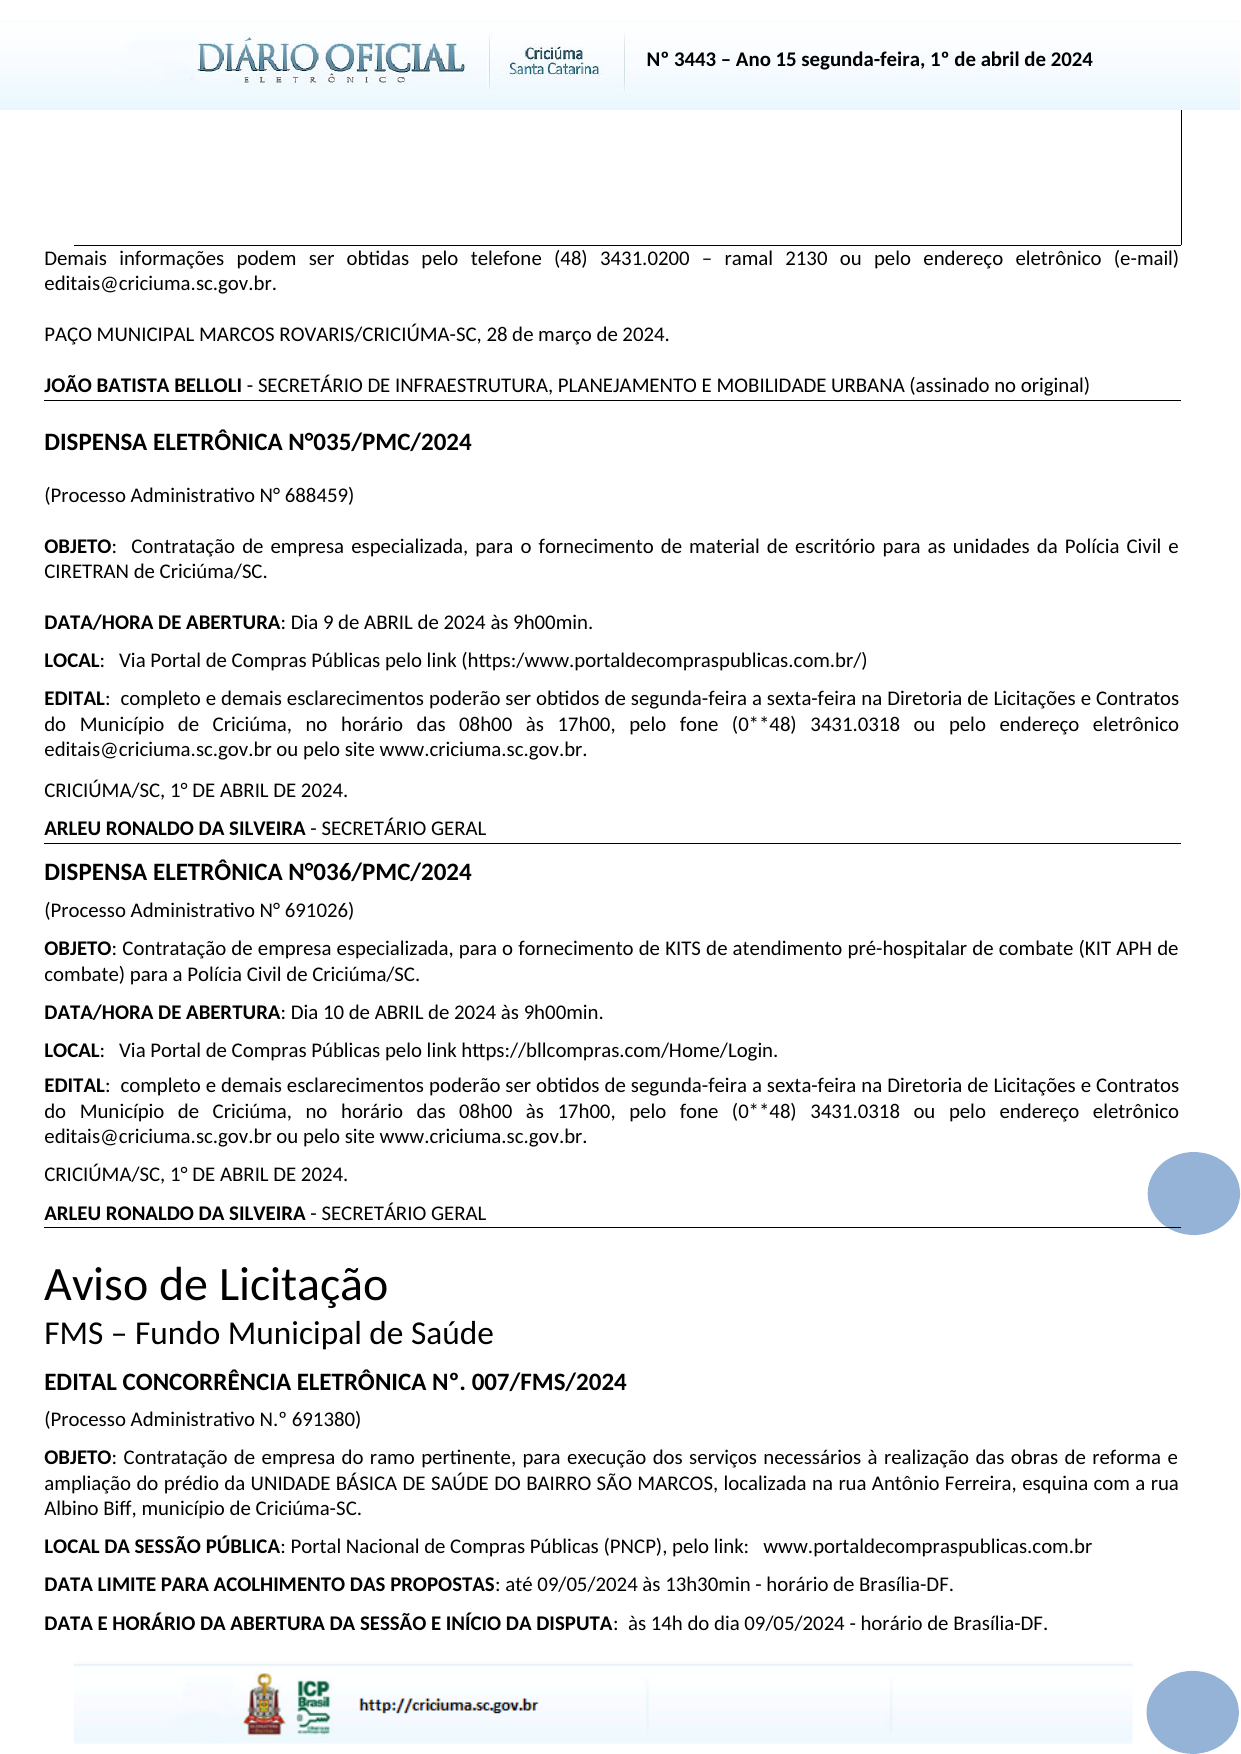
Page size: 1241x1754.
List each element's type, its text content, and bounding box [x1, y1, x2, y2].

text EDITAL CONCORRÊNCIA ELETRÔNICA Nº. 007/FMS/2024 [44, 1366, 1181, 1396]
text (Processo Administrativo N° 691026) [44, 897, 1181, 923]
text LOCAL DA SESSÃO PÚBLICA: Portal Nacional de Compras Públicas (PNCP), pelo link: www.portaldecompraspublicas.com.br [44, 1533, 1181, 1559]
text OBJETO: Contratação de empresa especializada, para o fornecimento de material de escritório para as unidades da Polícia Civil e CIRETRAN de Criciúma/SC. [44, 533, 1181, 584]
text OBJETO: Contratação de empresa do ramo pertinente, para execução dos serviços necessários à realização das obras de reforma e ampliação do prédio da UNIDADE BÁSICA DE SAÚDE DO BAIRRO SÃO MARCOS, localizada na rua Antônio Ferreira, esquina com a rua Albino Biff, município de Criciúma-SC. [44, 1444, 1181, 1521]
text LOCAL: Via Portal de Compras Públicas pelo link (https:/www.portaldecompraspublicas.com.br/) [44, 647, 1181, 673]
text PAÇO MUNICIPAL MARCOS ROVARIS/CRICIÚMA-SC, 28 de março de 2024. [44, 321, 1181, 347]
text FMS – Fundo Municipal de Saúde [44, 1312, 1181, 1353]
text OBJETO: Contratação de empresa especializada, para o fornecimento de KITS de atendimento pré-hospitalar de combate (KIT APH de combate) para a Polícia Civil de Criciúma/SC. [44, 935, 1181, 986]
text DISPENSA ELETRÔNICA N°035/PMC/2024 [44, 426, 1181, 457]
text DATA/HORA DE ABERTURA: Dia 10 de ABRIL de 2024 às 9h00min. [44, 999, 1181, 1024]
text LOCAL: Via Portal de Compras Públicas pelo link https://bllcompras.com/Home/Login. [44, 1037, 1181, 1062]
text CRICIÚMA/SC, 1° DE ABRIL DE 2024. [44, 1162, 1162, 1187]
text DATA E HORÁRIO DA ABERTURA DA SESSÃO E INÍCIO DA DISPUTA: às 14h do dia 09/05/2024 - horário de Brasília-DF. [44, 1610, 1181, 1635]
text EDITAL: completo e demais esclarecimentos poderão ser obtidos de segunda-feira a sexta-feira na Diretoria de Licitações e Contratos do Município de Criciúma, no horário das 08h00 às 17h00, pelo fone (0**48) 3431.0318 ou pelo endereço eletrônico editais@criciuma.sc.gov.br ou pelo site www.criciuma.sc.gov.br. [44, 1073, 1181, 1149]
text Demais informações podem ser obtidas pelo telefone (48) 3431.0200 – ramal 2130 ou pelo endereço eletrônico (e-mail) editais@criciuma.sc.gov.br. [44, 245, 1181, 296]
text ARLEU RONALDO DA SILVEIRA - SECRETÁRIO GERAL [44, 1200, 1165, 1227]
text DATA LIMITE PARA ACOLHIMENTO DAS PROPOSTAS: até 09/05/2024 às 13h30min - horário de Brasília-DF. [44, 1572, 1181, 1597]
text ARLEU RONALDO DA SILVEIRA - SECRETÁRIO GERAL [44, 815, 1181, 843]
text DATA/HORA DE ABERTURA: Dia 9 de ABRIL de 2024 às 9h00min. [44, 609, 1181, 635]
text CRICIÚMA/SC, 1° DE ABRIL DE 2024. [44, 777, 1181, 802]
text EDITAL: completo e demais esclarecimentos poderão ser obtidos de segunda-feira a sexta-feira na Diretoria de Licitações e Contratos do Município de Criciúma, no horário das 08h00 às 17h00, pelo fone (0**48) 3431.0318 ou pelo endereço eletrônico editais@criciuma.sc.gov.br ou pelo site www.criciuma.sc.gov.br. [44, 686, 1181, 762]
text JOÃO BATISTA BELLOLI - SECRETÁRIO DE INFRAESTRUTURA, PLANEJAMENTO E MOBILIDADE URBANA (assinado no original) [44, 372, 1181, 400]
text (Processo Administrativo N° 688459) [44, 482, 1181, 508]
text DISPENSA ELETRÔNICA N°036/PMC/2024 [44, 856, 1181, 887]
text (Processo Administrativo N.º 691380) [44, 1406, 1181, 1432]
text Aviso de Licitação [44, 1254, 1181, 1312]
